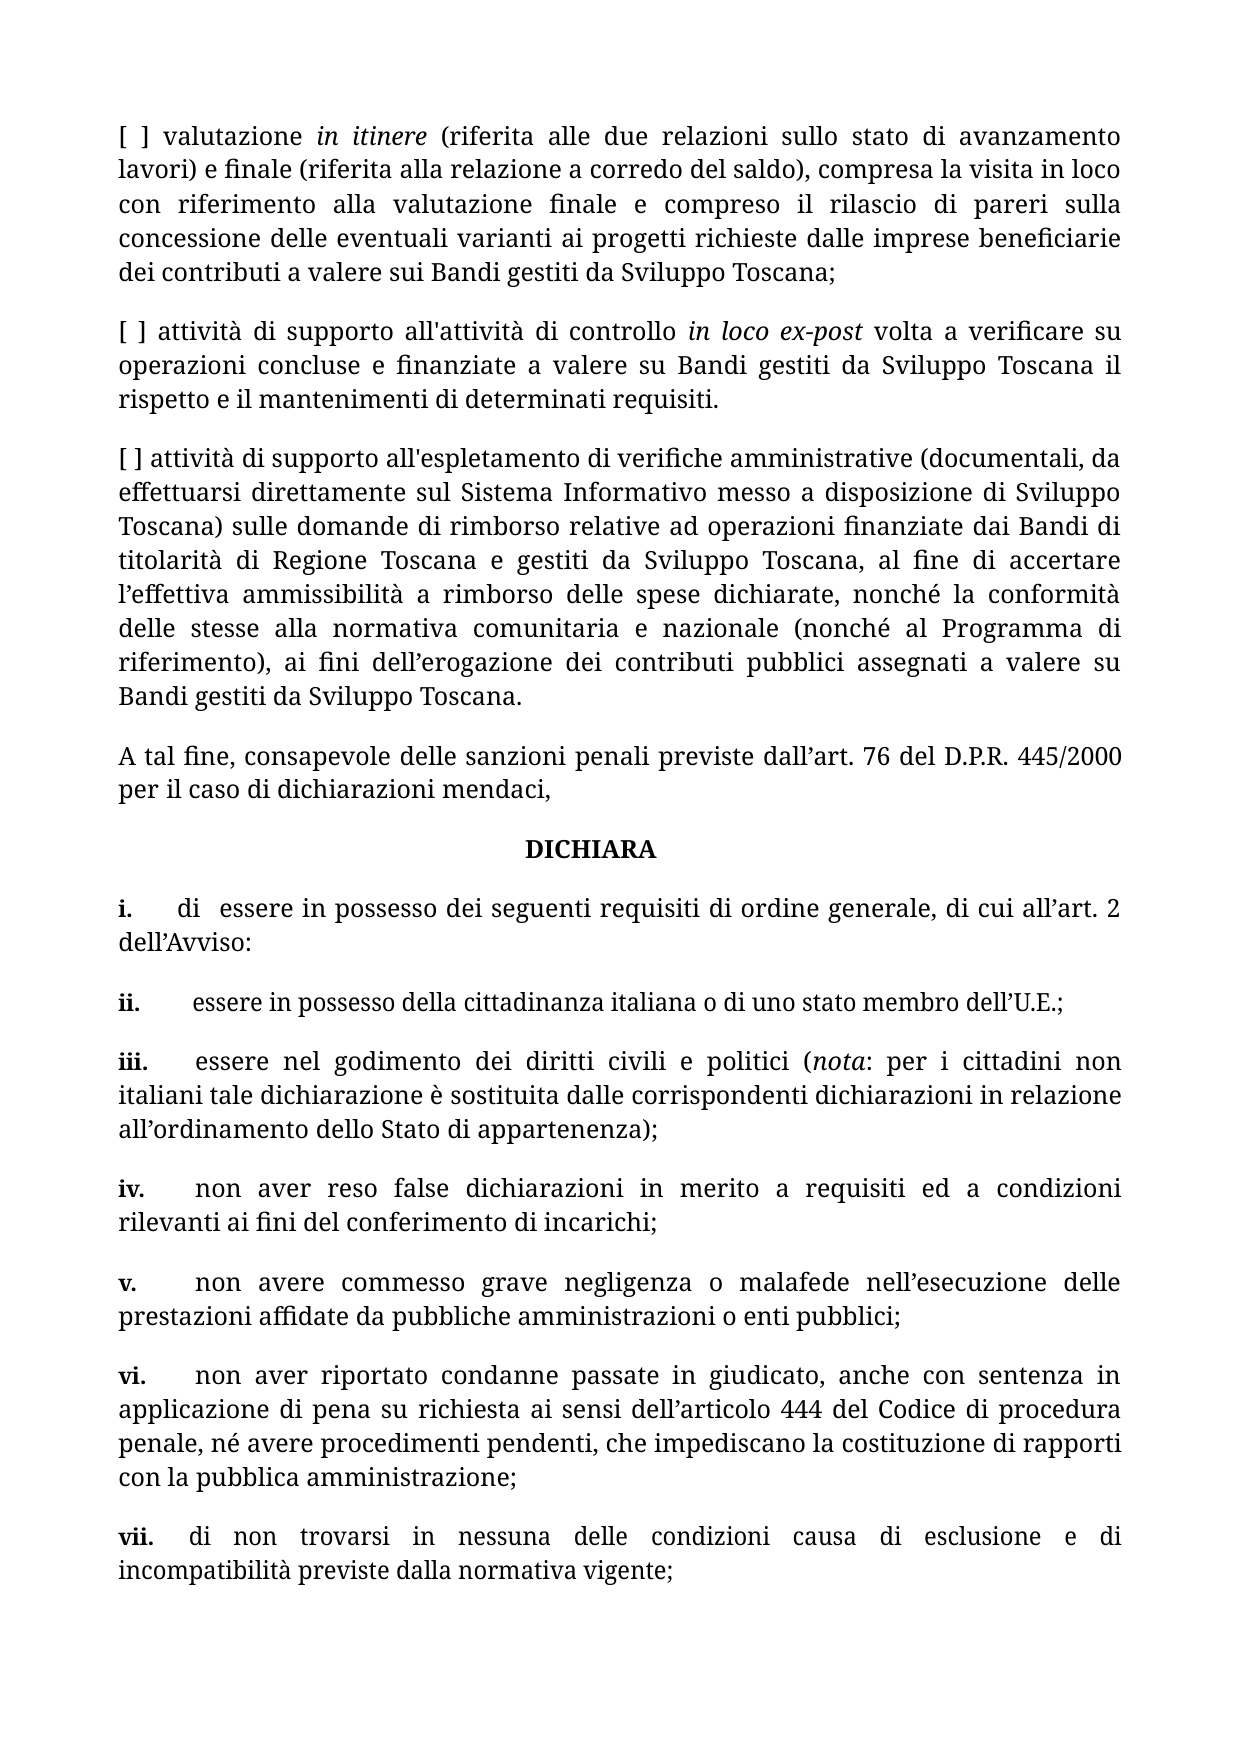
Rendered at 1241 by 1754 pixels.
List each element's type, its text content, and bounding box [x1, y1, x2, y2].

text DICHIARA [130, 832, 1051, 866]
list [ ] attività di supporto all'attività di controllo in loco ex-post volta a verificare su operazioni concluse e finanziate a valere su Bandi gestiti da Sviluppo Toscana il rispetto e il mantenimenti di determinati requisiti. [118, 313, 1122, 416]
list di essere in possesso dei seguenti requisiti di ordine generale, di cui all’art. 2 dell’Avviso: [118, 891, 1122, 959]
list [ ] valutazione in itinere (riferita alle due relazioni sullo stato di avanzamento lavori) e finale (riferita alla relazione a corredo del saldo), compresa la visita in loco con riferimento alla valutazione finale e compreso il rilascio di pareri sulla concessione delle eventuali varianti ai progetti richieste dalle imprese beneficiarie dei contributi a valere sui Bandi gestiti da Sviluppo Toscana; [118, 118, 1122, 288]
list di non trovarsi in nessuna delle condizioni causa di esclusione e di incompatibilità previste dalla normativa vigente; [118, 1519, 1122, 1587]
list essere nel godimento dei diritti civili e politici (nota: per i cittadini non italiani tale dichiarazione è sostituita dalle corrispondenti dichiarazioni in relazione all’ordinamento dello Stato di appartenenza); [118, 1043, 1122, 1146]
list essere in possesso della cittadinanza italiana o di uno stato membro dell’U.E.; [118, 984, 1122, 1018]
text A tal fine, consapevole delle sanzioni penali previste dall’art. 76 del D.P.R. 445/2000 per il caso di dichiarazioni mendaci, [118, 738, 1122, 806]
list [ ] attività di supporto all'espletamento di verifiche amministrative (documentali, da effettuarsi direttamente sul Sistema Informativo messo a disposizione di Sviluppo Toscana) sulle domande di rimborso relative ad operazioni finanziate dai Bandi di titolarità di Regione Toscana e gestiti da Sviluppo Toscana, al fine di accertare l’effettiva ammissibilità a rimborso delle spese dichiarate, nonché la conformità delle stesse alla normativa comunitaria e nazionale (nonché al Programma di riferimento), ai fini dell’erogazione dei contributi pubblici assegnati a valere su Bandi gestiti da Sviluppo Toscana. [118, 441, 1122, 713]
list non aver riportato condanne passate in giudicato, anche con sentenza in applicazione di pena su richiesta ai sensi dell’articolo 444 del Codice di procedura penale, né avere procedimenti pendenti, che impediscano la costituzione di rapporti con la pubblica amministrazione; [118, 1357, 1122, 1494]
list non aver reso false dichiarazioni in merito a requisiti ed a condizioni rilevanti ai fini del conferimento di incarichi; [118, 1171, 1122, 1239]
list non avere commesso grave negligenza o malafede nell’esecuzione delle prestazioni affidate da pubbliche amministrazioni o enti pubblici; [118, 1264, 1122, 1332]
